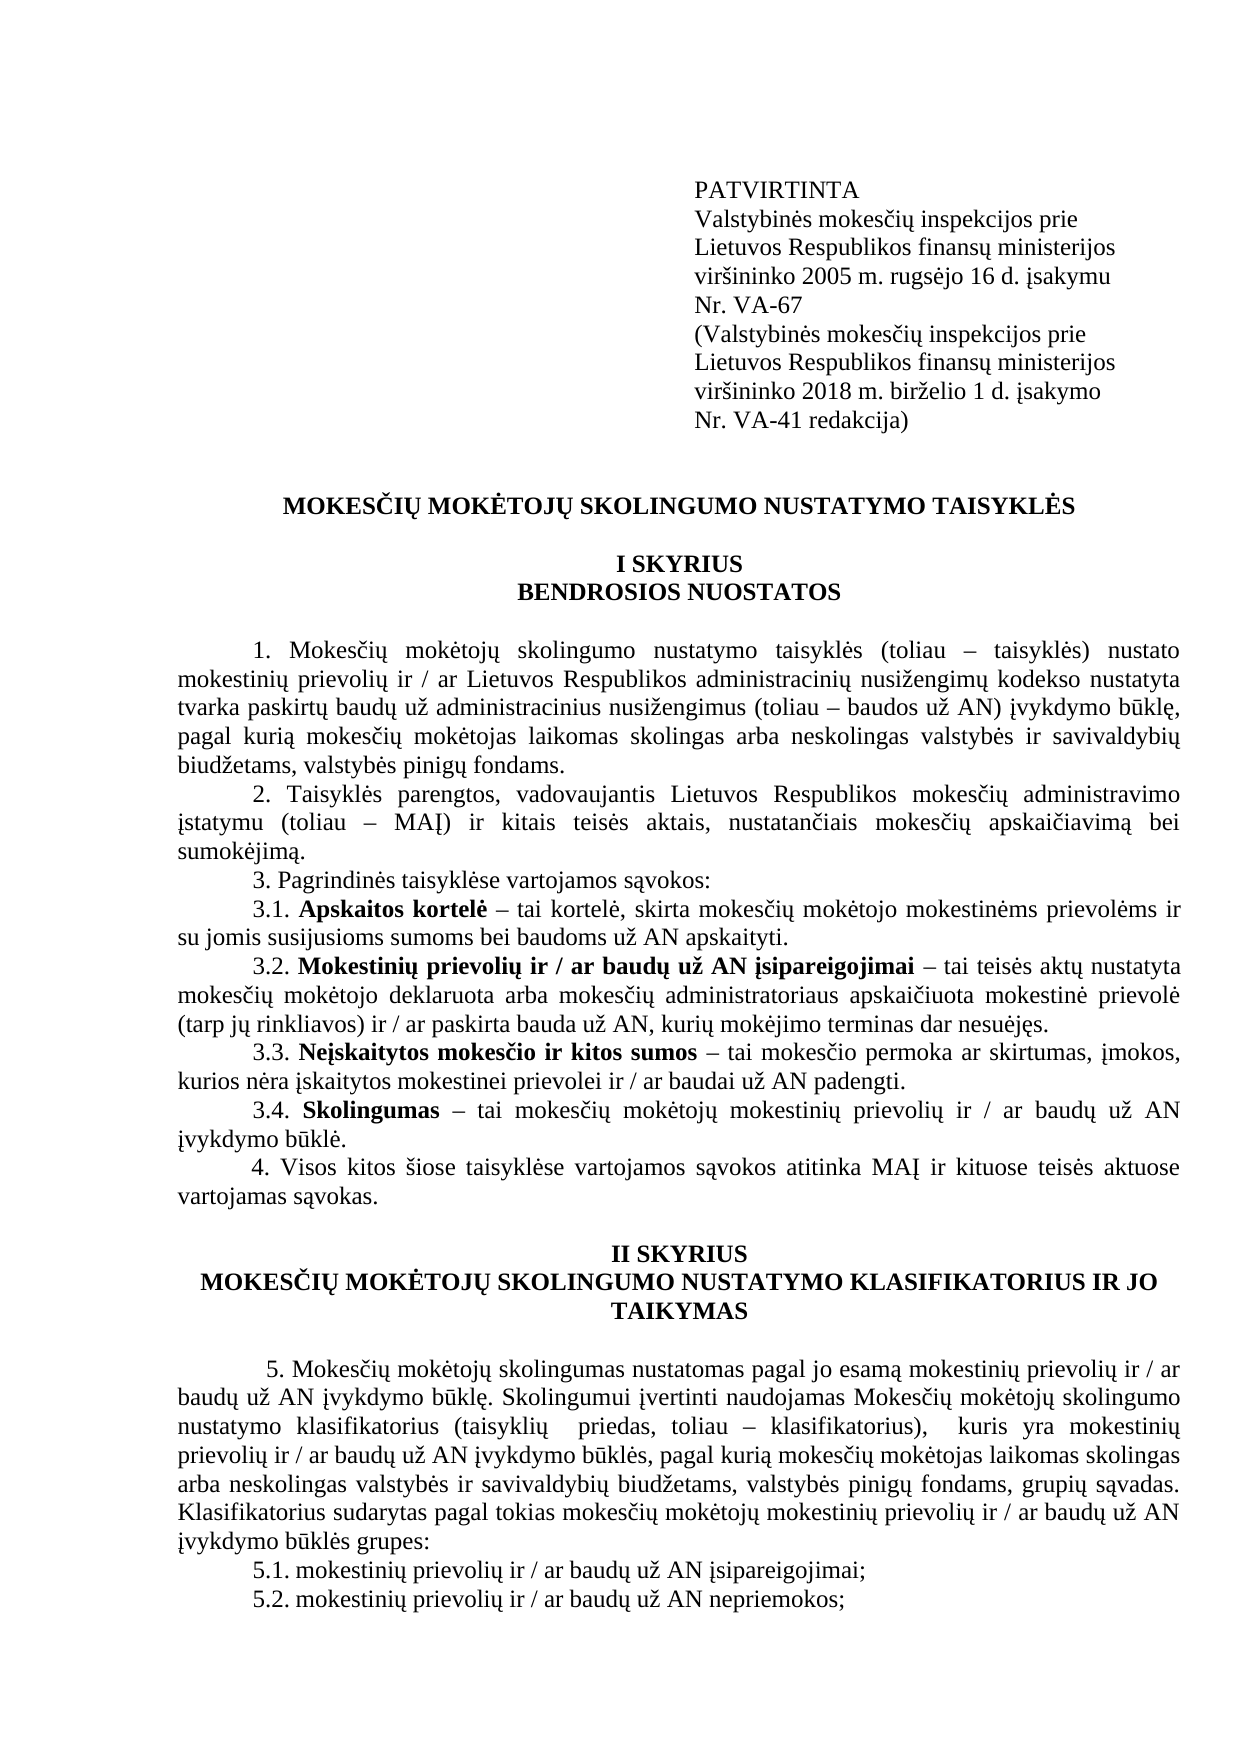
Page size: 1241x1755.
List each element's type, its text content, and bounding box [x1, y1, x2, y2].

text (Valstybinės mokesčių inspekcijos prie [177, 319, 1181, 347]
text PATVIRTINTA [177, 175, 1181, 204]
text 5.1. mokestinių prievolių ir / ar baudų už AN įsipareigojimai; [252, 1555, 1181, 1584]
text Nr. VA-41 redakcija) [177, 405, 1181, 434]
text MOKESČIŲ MOKĖTOJŲ SKOLINGUMO NUSTATYMO TAISYKLĖS [177, 491, 1181, 520]
text II SKYRIUS [177, 1239, 1181, 1267]
text 1. Mokesčių mokėtojų skolingumo nustatymo taisyklės (toliau – taisyklės) nustato mokestinių prievolių ir / ar Lietuvos Respublikos administracinių nusižengimų kodekso nustatyta tvarka paskirtų baudų už administracinius nusižengimus (toliau – baudos už AN) įvykdymo būklę, pagal kurią mokesčių mokėtojas laikomas skolingas arba neskolingas valstybės ir savivaldybių biudžetams, valstybės pinigų fondams. [177, 635, 1181, 779]
text 5. Mokesčių mokėtojų skolingumas nustatomas pagal jo esamą mokestinių prievolių ir / ar baudų už AN įvykdymo būklę. Skolingumui įvertinti naudojamas Mokesčių mokėtojų skolingumo nustatymo klasifikatorius (taisyklių priedas, toliau – klasifikatorius), kuris yra mokestinių prievolių ir / ar baudų už AN įvykdymo būklės, pagal kurią mokesčių mokėtojas laikomas skolingas arba neskolingas valstybės ir savivaldybių biudžetams, valstybės pinigų fondams, grupių sąvadas. Klasifikatorius sudarytas pagal tokias mokesčių mokėtojų mokestinių prievolių ir / ar baudų už AN įvykdymo būklės grupes: [177, 1354, 1181, 1555]
text 2. Taisyklės parengtos, vadovaujantis Lietuvos Respublikos mokesčių administravimo įstatymu (toliau – MAĮ) ir kitais teisės aktais, nustatančiais mokesčių apskaičiavimą bei sumokėjimą. [177, 779, 1181, 865]
text viršininko 2018 m. birželio 1 d. įsakymo [177, 376, 1181, 405]
text 5.2. mokestinių prievolių ir / ar baudų už AN nepriemokos; [252, 1584, 1181, 1612]
text I SKYRIUS [177, 549, 1181, 577]
text BENDROSIOS NUOSTATOS [177, 577, 1181, 606]
text 3. Pagrindinės taisyklėse vartojamos sąvokos: [177, 865, 1181, 894]
text 4. Visos kitos šiose taisyklėse vartojamos sąvokos atitinka MAĮ ir kituose teisės aktuose vartojamas sąvokas. [177, 1152, 1181, 1210]
text 3.1. Apskaitos kortelė – tai kortelė, skirta mokesčių mokėtojo mokestinėms prievolėms ir su jomis susijusioms sumoms bei baudoms už AN apskaityti. [177, 894, 1181, 951]
text Lietuvos Respublikos finansų ministerijos [177, 347, 1181, 376]
text 3.2. Mokestinių prievolių ir / ar baudų už AN įsipareigojimai – tai teisės aktų nustatyta mokesčių mokėtojo deklaruota arba mokesčių administratoriaus apskaičiuota mokestinė prievolė (tarp jų rinkliavos) ir / ar paskirta bauda už AN, kurių mokėjimo terminas dar nesuėjęs. [177, 951, 1181, 1037]
text Valstybinės mokesčių inspekcijos prie [177, 204, 1181, 232]
text 3.3. Neįskaitytos mokesčio ir kitos sumos – tai mokesčio permoka ar skirtumas, įmokos, kurios nėra įskaitytos mokestinei prievolei ir / ar baudai už AN padengti. [177, 1037, 1181, 1095]
text Nr. VA-67 [177, 290, 1181, 319]
text Lietuvos Respublikos finansų ministerijos [177, 232, 1181, 261]
text 3.4. Skolingumas – tai mokesčių mokėtojų mokestinių prievolių ir / ar baudų už AN įvykdymo būklė. [177, 1095, 1181, 1152]
text MOKESČIŲ MOKĖTOJŲ SKOLINGUMO NUSTATYMO KLASIFIKATORIUS IR JO TAIKYMAS [177, 1267, 1181, 1325]
text viršininko 2005 m. rugsėjo 16 d. įsakymu [177, 261, 1181, 290]
